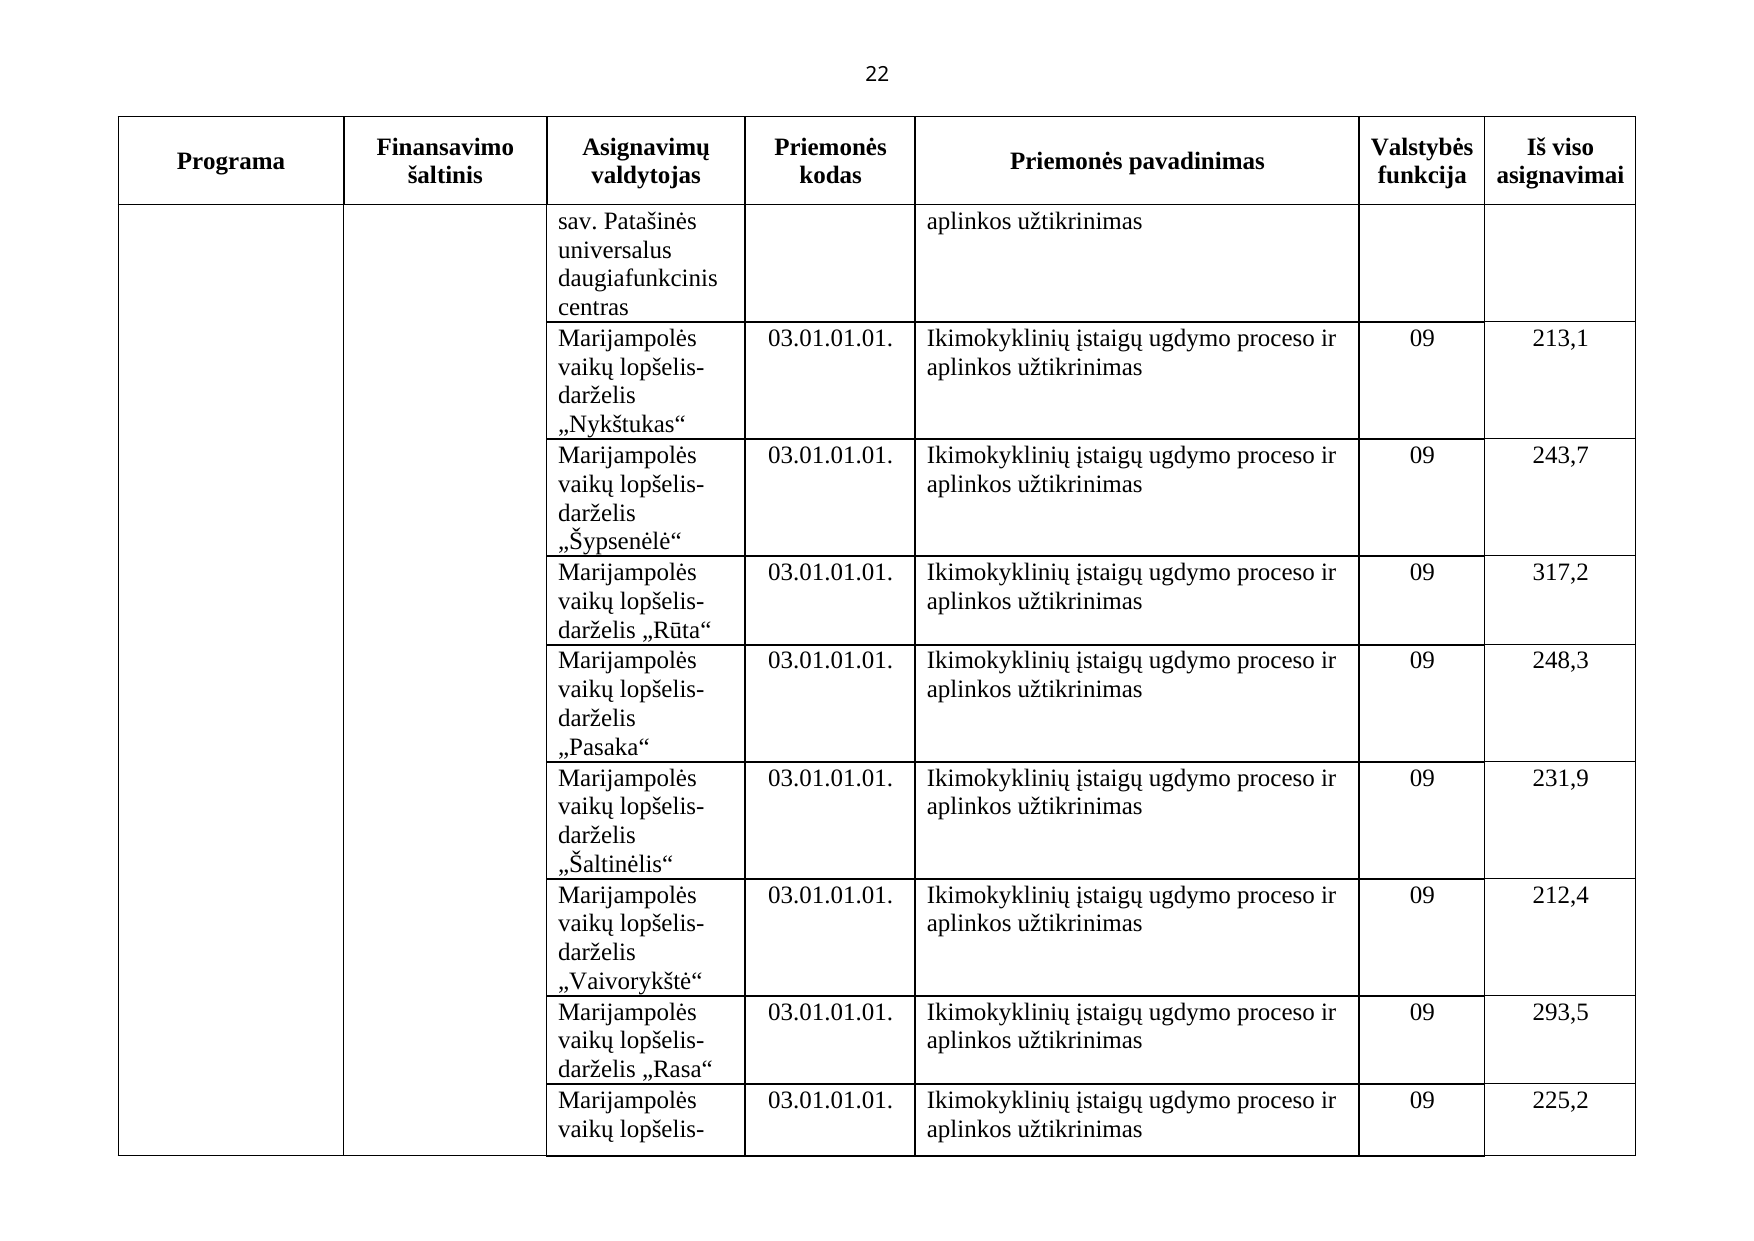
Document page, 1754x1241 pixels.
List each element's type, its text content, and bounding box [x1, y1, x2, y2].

table_cell Ikimokyklinių įstaigų ugdymo proceso ir aplinkos užtikrinimas [916, 1085, 1358, 1155]
table_header Iš viso asignavimai [1485, 117, 1635, 204]
table_cell 03.01.01.01. [746, 763, 914, 878]
table_header Asignavimų valdytojas [548, 117, 744, 204]
table_cell [344, 438, 546, 1155]
table_cell Ikimokyklinių įstaigų ugdymo proceso ir aplinkos užtikrinimas [916, 997, 1358, 1083]
table_cell 03.01.01.01. [746, 646, 914, 761]
table_cell 09 [1360, 557, 1484, 643]
table_cell 09 [1360, 997, 1484, 1083]
table_cell Marijampolės vaikų lopšelis-darželis „Vaivorykštė“ [547, 880, 744, 995]
table_cell 09 [1360, 1085, 1484, 1155]
table_cell Marijampolės vaikų lopšelis-darželis „Pasaka“ [547, 646, 744, 761]
table_cell 09 [1360, 646, 1484, 761]
table_cell 03.01.01.01. [746, 323, 914, 438]
table_cell aplinkos užtikrinimas [916, 205, 1358, 321]
table_cell 09 [1360, 323, 1484, 438]
table_cell Marijampolės vaikų lopšelis- [547, 1085, 744, 1155]
table_cell Marijampolės vaikų lopšelis-darželis „Nykštukas“ [547, 323, 744, 438]
table_header Valstybės funkcija [1360, 117, 1484, 204]
table_cell 225,2 [1485, 1084, 1635, 1155]
table_cell 243,7 [1485, 439, 1635, 555]
table_cell 212,4 [1485, 879, 1635, 995]
table_cell 231,9 [1485, 762, 1635, 878]
table_cell Marijampolės vaikų lopšelis-darželis „Rasa“ [547, 997, 744, 1083]
table_header Priemonės pavadinimas [916, 117, 1358, 204]
table_cell [1360, 205, 1484, 321]
table_cell Ikimokyklinių įstaigų ugdymo proceso ir aplinkos užtikrinimas [916, 880, 1358, 995]
table_cell Ikimokyklinių įstaigų ugdymo proceso ir aplinkos užtikrinimas [916, 557, 1358, 643]
table_cell sav. Patašinės universalus daugiafunkcinis centras [547, 205, 744, 321]
table_cell Marijampolės vaikų lopšelis-darželis „Šaltinėlis“ [547, 763, 744, 878]
table_cell 03.01.01.01. [746, 440, 914, 555]
table_cell 293,5 [1485, 996, 1635, 1083]
table_cell 03.01.01.01. [746, 880, 914, 995]
table_header Programa [119, 117, 343, 204]
table_cell 09 [1360, 880, 1484, 995]
table_cell 03.01.01.01. [746, 1085, 914, 1155]
table_cell [1485, 205, 1635, 321]
table_cell 09 [1360, 763, 1484, 878]
table_cell Ikimokyklinių įstaigų ugdymo proceso ir aplinkos užtikrinimas [916, 323, 1358, 438]
table_cell Ikimokyklinių įstaigų ugdymo proceso ir aplinkos užtikrinimas [916, 440, 1358, 555]
table_cell Marijampolės vaikų lopšelis-darželis „Šypsenėlė“ [547, 440, 744, 555]
table_header Priemonės kodas [746, 117, 914, 204]
table_cell [119, 205, 343, 438]
table_cell [344, 205, 546, 438]
table_cell [119, 438, 343, 1155]
table_cell 317,2 [1485, 556, 1635, 643]
table_cell 03.01.01.01. [746, 997, 914, 1083]
table_cell Ikimokyklinių įstaigų ugdymo proceso ir aplinkos užtikrinimas [916, 646, 1358, 761]
table_cell 03.01.01.01. [746, 557, 914, 643]
table_cell [746, 205, 914, 321]
table_cell 09 [1360, 440, 1484, 555]
table_cell 248,3 [1485, 645, 1635, 761]
table_cell Marijampolės vaikų lopšelis-darželis „Rūta“ [547, 557, 744, 643]
table_cell Ikimokyklinių įstaigų ugdymo proceso ir aplinkos užtikrinimas [916, 763, 1358, 878]
table_header Finansavimo šaltinis [345, 117, 546, 204]
table_cell 213,1 [1485, 322, 1635, 438]
